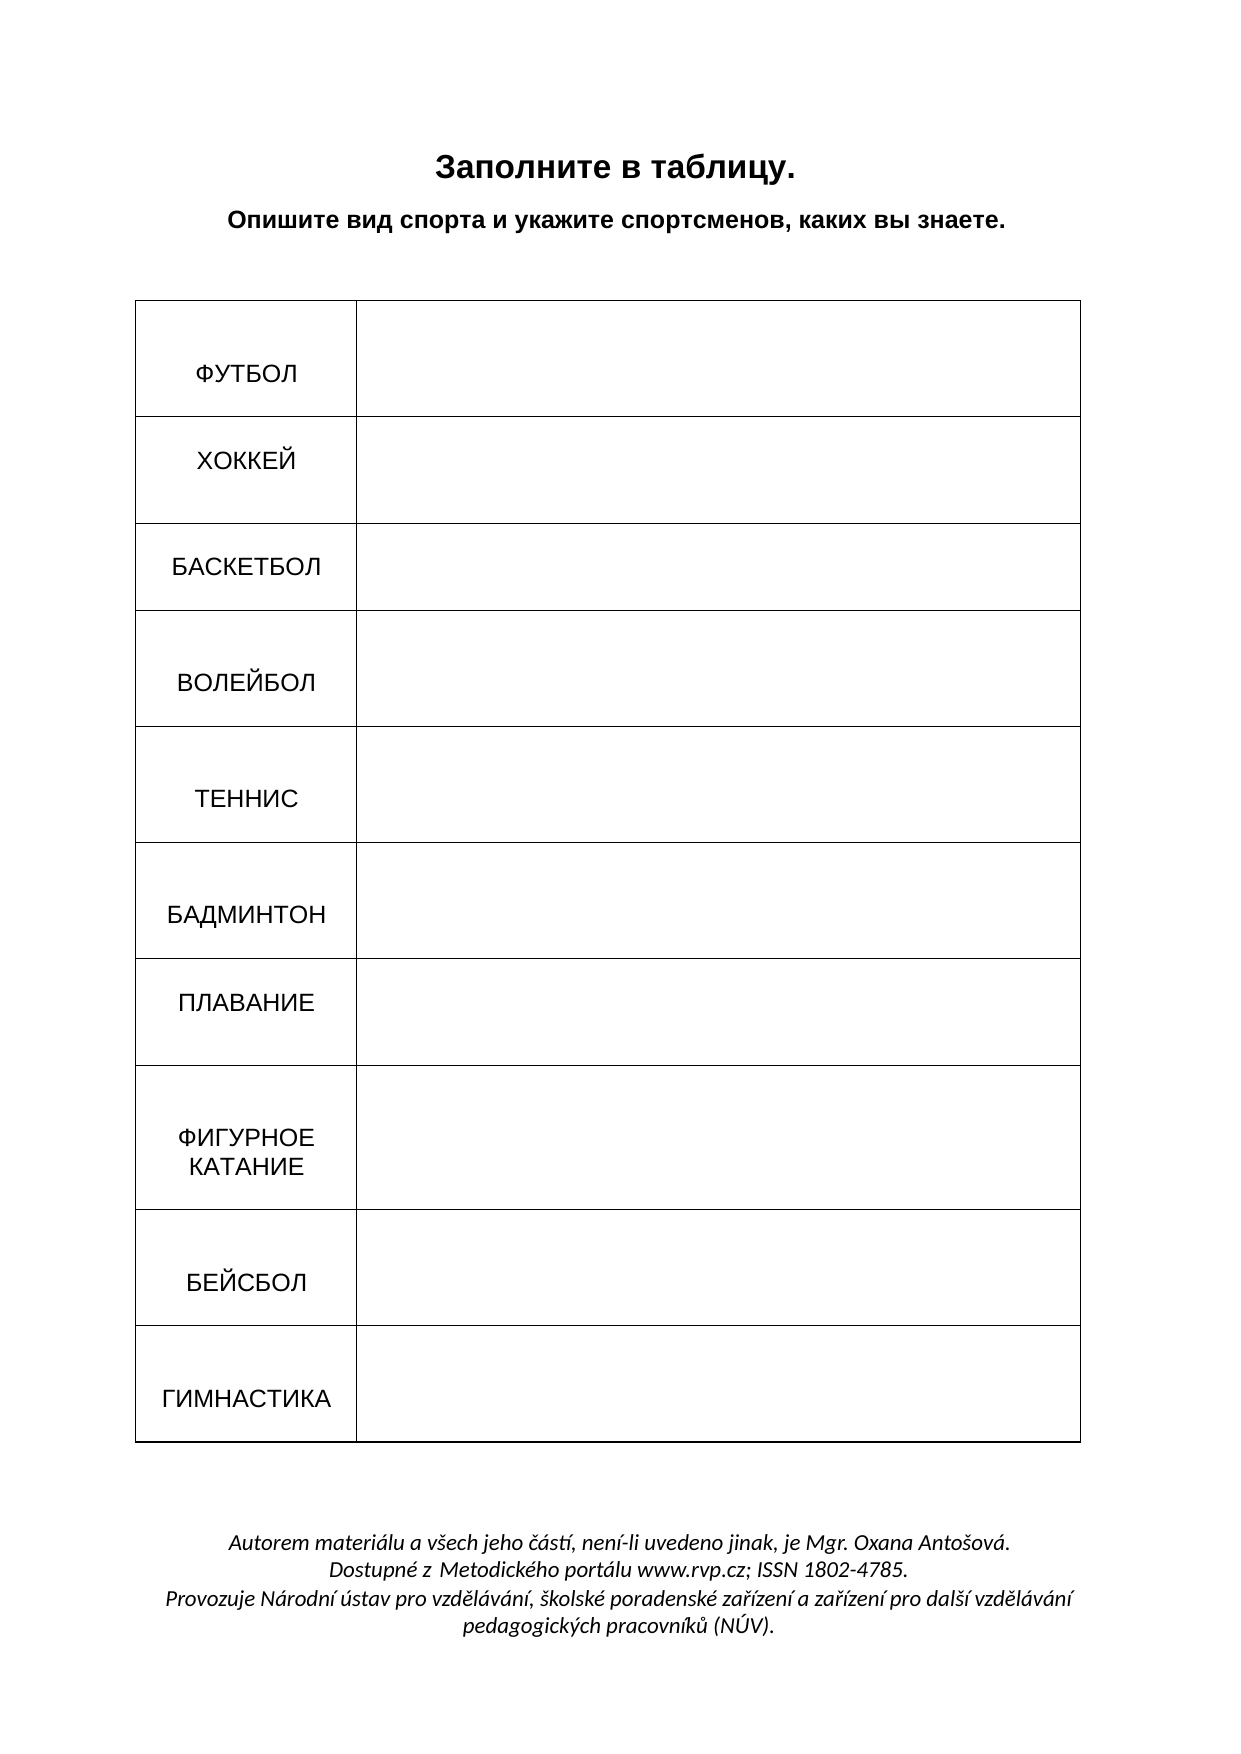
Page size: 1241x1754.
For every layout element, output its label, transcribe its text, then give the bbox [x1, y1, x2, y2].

table_header ФУТБОЛ [136, 301, 356, 416]
table_cell ФИГУРНОЕ КАТАНИЕ [136, 1066, 356, 1209]
table_cell ПЛАВАНИЕ [136, 959, 356, 1064]
table_cell [357, 1210, 1080, 1325]
table_cell [357, 1066, 1080, 1209]
table_cell БАСКЕТБОЛ [136, 524, 356, 610]
text Опишите вид спорта и укажите спортсменов, каких вы знаете. [148, 205, 1093, 234]
table_cell ХОККЕЙ [136, 417, 356, 523]
table_cell [357, 611, 1080, 726]
table_cell [357, 959, 1080, 1064]
table_cell [357, 524, 1080, 610]
text Заполните в таблицу. [148, 148, 1093, 186]
table_cell [357, 727, 1080, 842]
table_cell [357, 417, 1080, 523]
table_header [357, 301, 1080, 416]
table_cell [357, 1326, 1080, 1441]
table_cell БАДМИНТОН [136, 843, 356, 958]
table_cell ГИМНАСТИКА [136, 1326, 356, 1441]
table_cell ТЕННИС [136, 727, 356, 842]
table_cell ВОЛЕЙБОЛ [136, 611, 356, 726]
table_cell [357, 843, 1080, 958]
table_cell БЕЙСБОЛ [136, 1210, 356, 1325]
